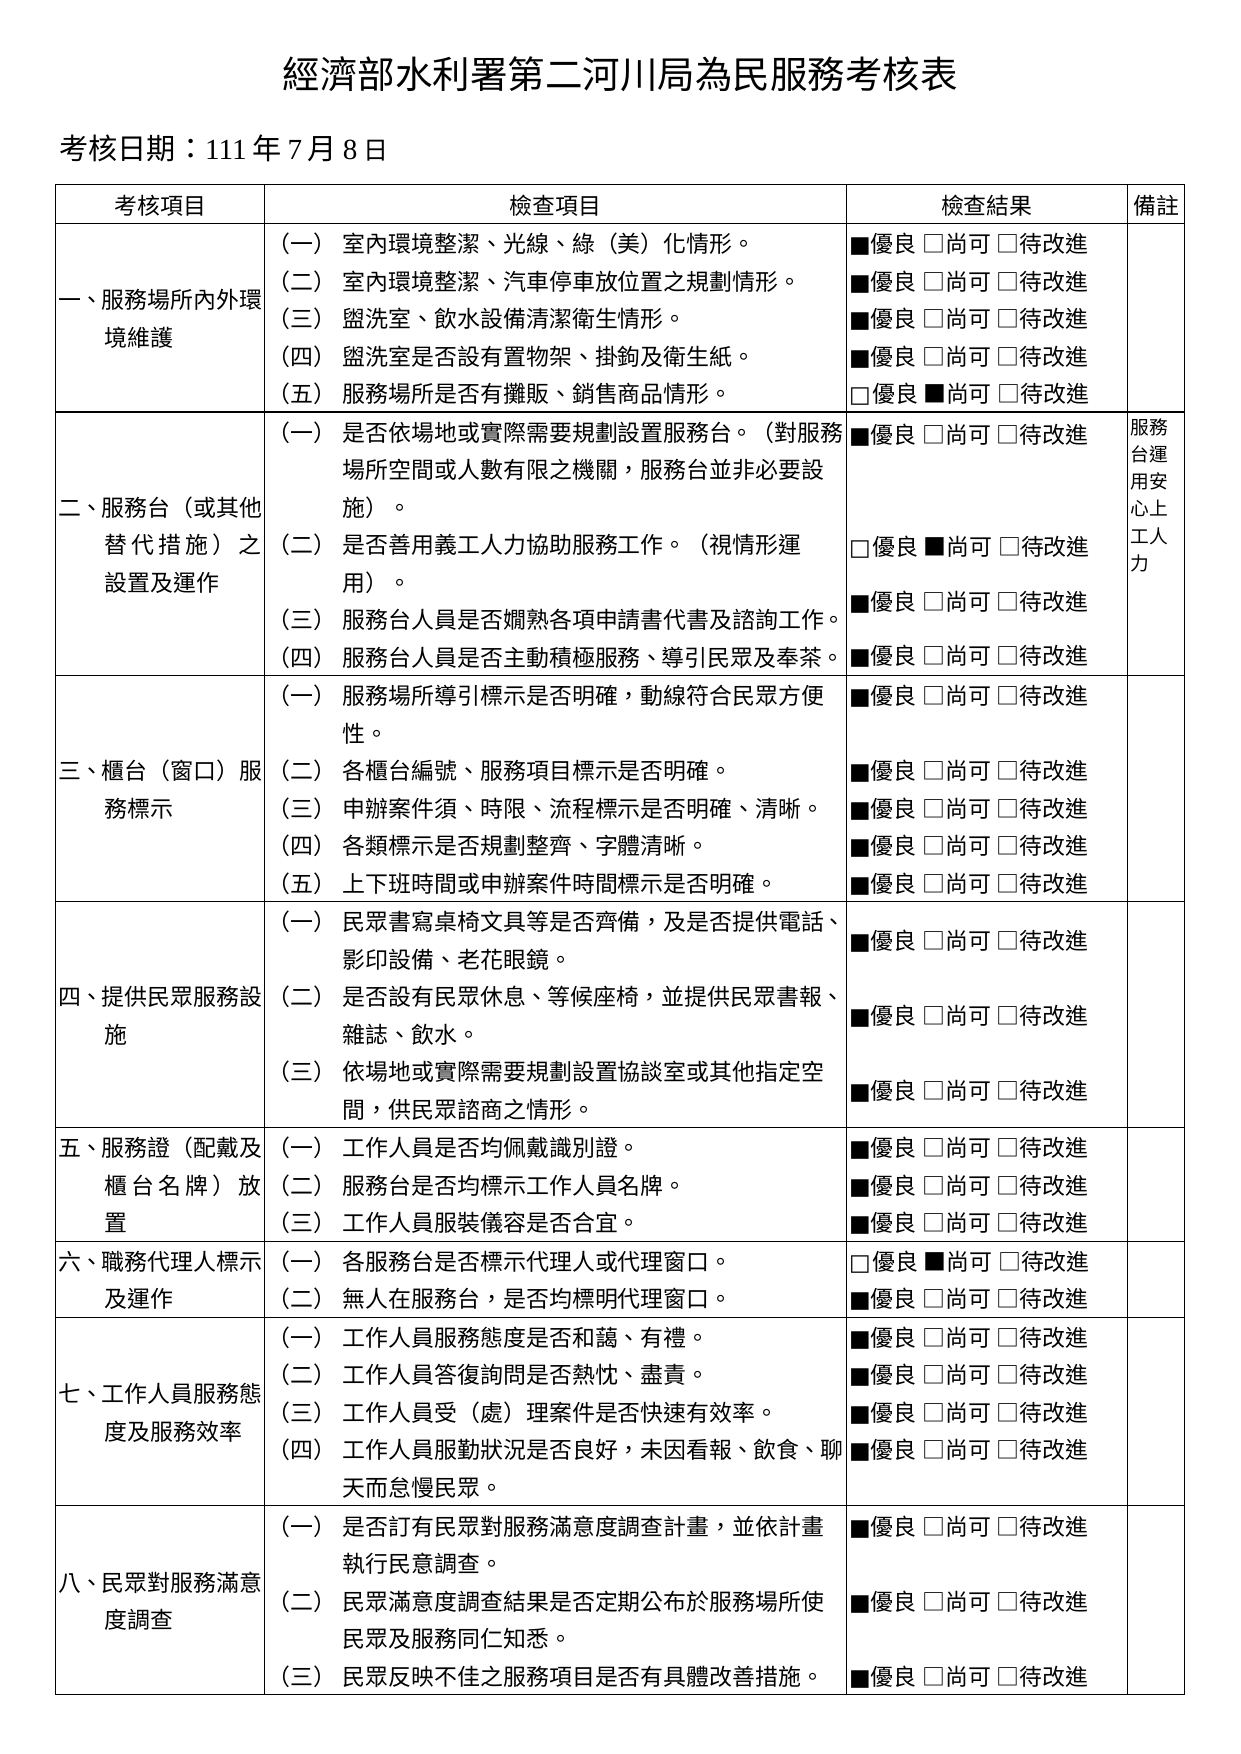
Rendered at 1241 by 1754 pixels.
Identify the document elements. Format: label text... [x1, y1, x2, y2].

table_cell ■優良 □尚可 □待改進 ■優良 □尚可 □待改進 ■優良 □尚可 □待改進 [847, 1128, 1127, 1241]
table_cell 是否訂有民眾對服務滿意度調查計畫，並依計畫執行民意調查。 民眾滿意度調查結果是否定期公布於服務場所使民眾及服務同仁知悉。 民眾反映不佳之服務項目是否有具體改善措施。 [265, 1506, 846, 1694]
table_cell 服務場所導引標示是否明確，動線符合民眾方便性。 各櫃台編號、服務項目標示是否明確。 申辦案件須、時限、流程標示是否明確、清晰。 各類標示是否規劃整齊、字體清晰。 上下班時間或申辦案件時間標示是否明確。 [265, 676, 846, 901]
table_cell 是否依場地或實際需要規劃設置服務台。（對服務場所空間或人數有限之機關，服務台並非必要設施）。 是否善用義工人力協助服務工作。（視情形運用）。 服務台人員是否嫺熟各項申請書代書及諮詢工作。 服務台人員是否主動積極服務、導引民眾及奉茶。 [265, 413, 846, 675]
text 經濟部水利署第二河川局為民服務考核表 [59, 34, 1181, 109]
table_cell ■優良 □尚可 □待改進 ■優良 □尚可 □待改進 ■優良 □尚可 □待改進 ■優良 □尚可 □待改進 [847, 1318, 1127, 1505]
table_cell ■優良 □尚可 □待改進 □優良 ■尚可 □待改進 ■優良 □尚可 □待改進 ■優良 □尚可 □待改進 [847, 413, 1127, 675]
table_cell [1128, 676, 1184, 901]
table_cell □優良 ■尚可 □待改進 ■優良 □尚可 □待改進 [847, 1242, 1127, 1317]
table_cell [1128, 1318, 1184, 1505]
table_cell 各服務台是否標示代理人或代理窗口。 無人在服務台，是否均標明代理窗口。 [265, 1242, 846, 1317]
table_cell 五、服務證（配戴及櫃台名牌）放置 [56, 1128, 264, 1241]
table_cell [1128, 1128, 1184, 1241]
table_cell 四、提供民眾服務設施 [56, 902, 264, 1127]
table_header 備註 [1128, 185, 1184, 223]
table_cell 八、民眾對服務滿意度調查 [56, 1506, 264, 1694]
table_cell [1128, 1506, 1184, 1694]
table_header 檢查項目 [265, 185, 846, 223]
table_cell [1128, 224, 1184, 411]
text 考核日期：111年7月8日 [59, 109, 1181, 184]
table_cell 服務台運用安心上工人力 [1128, 413, 1184, 675]
table_cell ■優良 □尚可 □待改進 ■優良 □尚可 □待改進 ■優良 □尚可 □待改進 [847, 1506, 1127, 1694]
table_cell 民眾書寫桌椅文具等是否齊備，及是否提供電話、影印設備、老花眼鏡。 是否設有民眾休息、等候座椅，並提供民眾書報、雜誌、飲水。 依場地或實際需要規劃設置協談室或其他指定空間，供民眾諮商之情形。 [265, 902, 846, 1127]
table_cell 六、職務代理人標示及運作 [56, 1242, 264, 1317]
table_cell [1128, 1242, 1184, 1317]
table_cell 三、櫃台（窗口）服務標示 [56, 676, 264, 901]
table_cell 工作人員是否均佩戴識別證。 服務台是否均標示工作人員名牌。 工作人員服裝儀容是否合宜。 [265, 1128, 846, 1241]
table_cell ■優良 □尚可 □待改進 ■優良 □尚可 □待改進 ■優良 □尚可 □待改進 ■優良 □尚可 □待改進 ■優良 □尚可 □待改進 [847, 676, 1127, 901]
table_cell 七、工作人員服務態度及服務效率 [56, 1318, 264, 1505]
table_header 考核項目 [56, 185, 264, 223]
table_cell ■優良 □尚可 □待改進 ■優良 □尚可 □待改進 ■優良 □尚可 □待改進 [847, 902, 1127, 1127]
table_header 檢查結果 [847, 185, 1127, 223]
table_cell 室內環境整潔、光線、綠（美）化情形。 室內環境整潔、汽車停車放位置之規劃情形。 盥洗室、飲水設備清潔衛生情形。 盥洗室是否設有置物架、掛鉤及衛生紙。 服務場所是否有攤販、銷售商品情形。 [265, 224, 846, 411]
table_cell 工作人員服務態度是否和藹、有禮。 工作人員答復詢問是否熱忱、盡責。 工作人員受（處）理案件是否快速有效率。 工作人員服勤狀況是否良好，未因看報、飲食、聊天而怠慢民眾。 [265, 1318, 846, 1505]
table_cell ■優良 □尚可 □待改進 ■優良 □尚可 □待改進 ■優良 □尚可 □待改進 ■優良 □尚可 □待改進 □優良 ■尚可 □待改進 [847, 224, 1127, 411]
table_cell 一、服務場所內外環境維護 [56, 224, 264, 411]
table_cell 二、服務台（或其他替代措施）之設置及運作 [56, 413, 264, 675]
table_cell [1128, 902, 1184, 1127]
